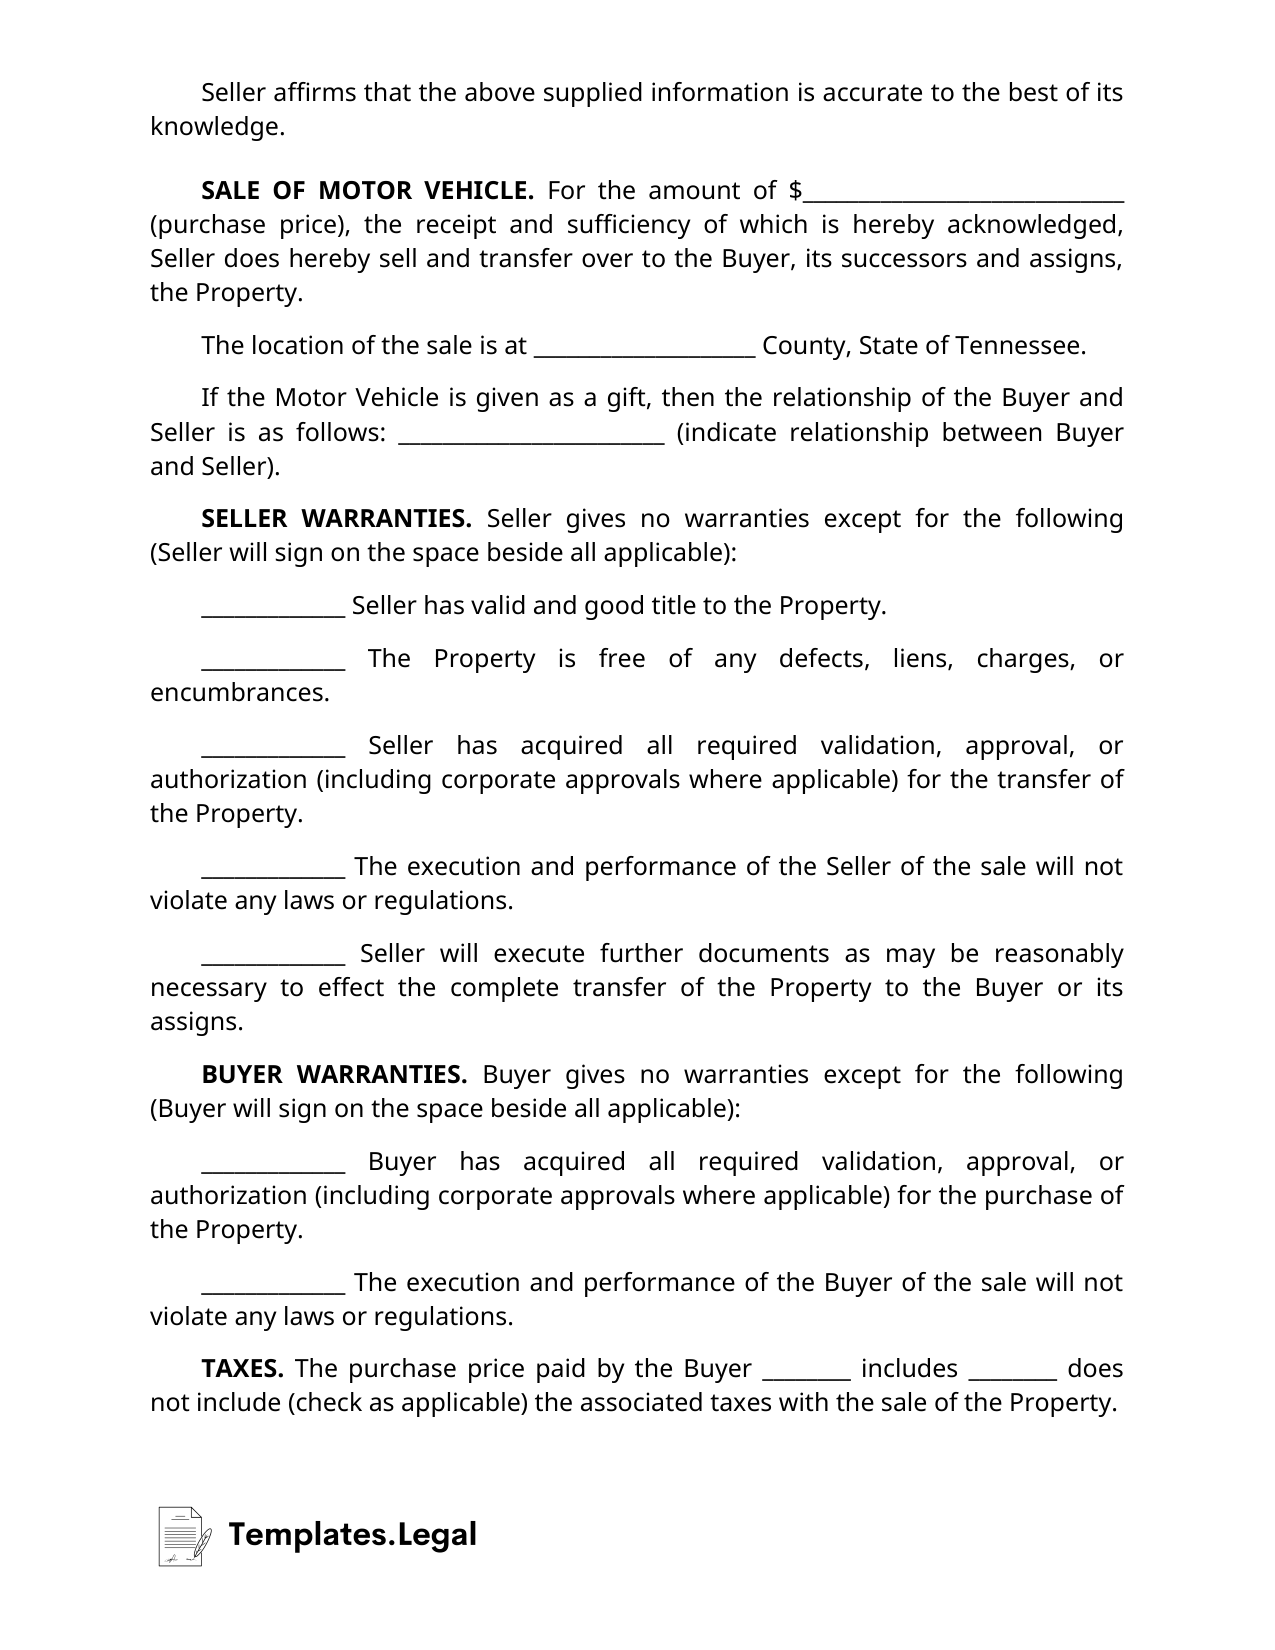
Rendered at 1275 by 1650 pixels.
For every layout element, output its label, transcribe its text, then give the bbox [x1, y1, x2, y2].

text _____________ Seller has acquired all required validation, approval, or authorization (including corporate approvals where applicable) for the transfer of the Property. [150, 728, 1125, 830]
text SALE OF MOTOR VEHICLE. For the amount of $_____________________________ (purchase price), the receipt and sufficiency of which is hereby acknowledged, Seller does hereby sell and transfer over to the Buyer, its successors and assigns, the Property. [150, 172, 1125, 308]
text _____________ The execution and performance of the Seller of the sale will not violate any laws or regulations. [150, 848, 1125, 917]
text The location of the sale is at ____________________ County, State of Tennessee. [150, 327, 1125, 361]
text Seller affirms that the above supplied information is accurate to the best of its knowledge. [150, 75, 1125, 143]
text BUYER WARRANTIES. Buyer gives no warranties except for the following (Buyer will sign on the space beside all applicable): [150, 1056, 1125, 1124]
text If the Motor Vehicle is given as a gift, then the relationship of the Buyer and Seller is as follows: ________________________ (indicate relationship between Buyer and Seller). [150, 380, 1125, 482]
text _____________ The Property is free of any defects, liens, charges, or encumbrances. [150, 641, 1125, 709]
text TAXES. The purchase price paid by the Buyer ________ includes ________ does not include (check as applicable) the associated taxes with the sale of the Property. [150, 1351, 1125, 1419]
text _____________ Seller will execute further documents as may be reasonably necessary to effect the complete transfer of the Property to the Buyer or its assigns. [150, 935, 1125, 1038]
text _____________ The execution and performance of the Buyer of the sale will not violate any laws or regulations. [150, 1264, 1125, 1332]
text _____________ Buyer has acquired all required validation, approval, or authorization (including corporate approvals where applicable) for the purchase of the Property. [150, 1143, 1125, 1245]
text _____________ Seller has valid and good title to the Property. [150, 588, 1125, 622]
text SELLER WARRANTIES. Seller gives no warranties except for the following (Seller will sign on the space beside all applicable): [150, 501, 1125, 569]
